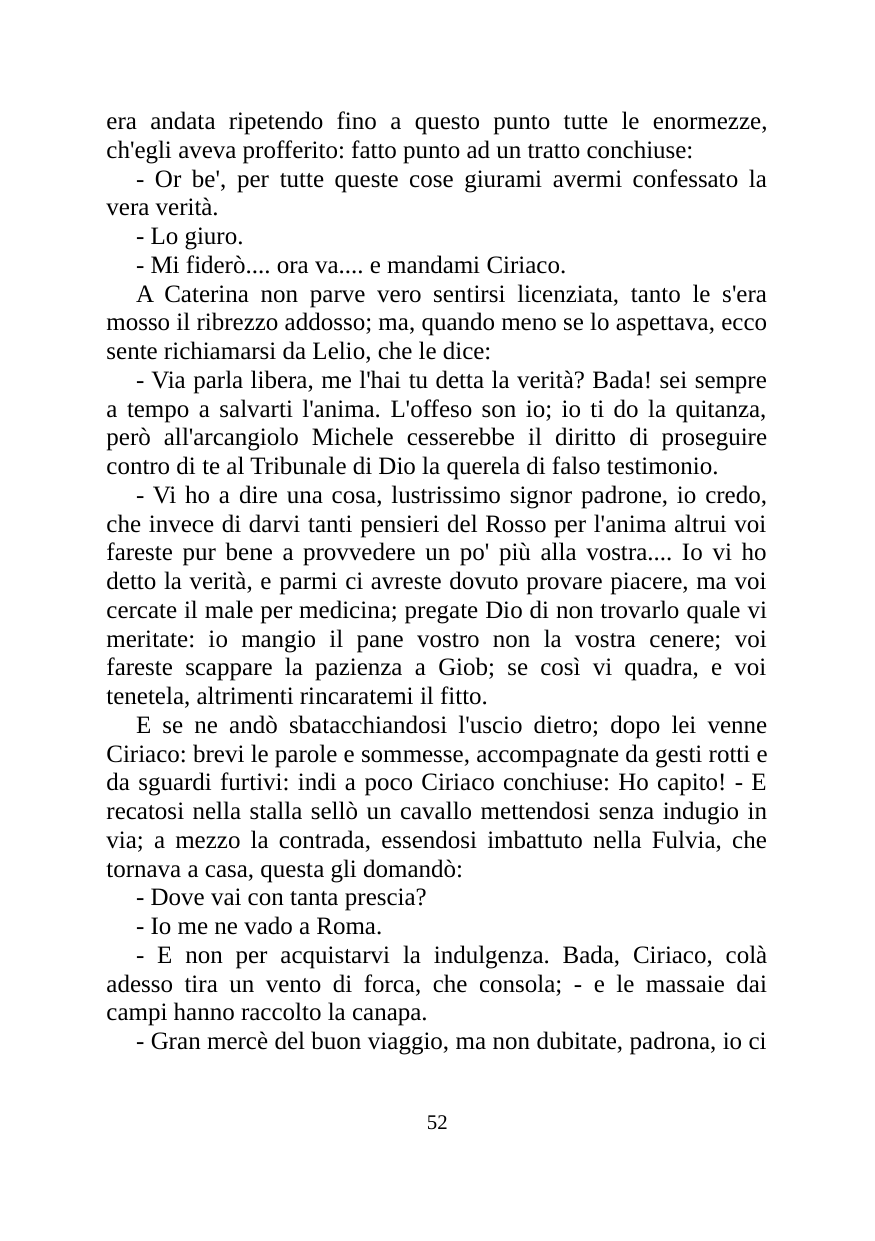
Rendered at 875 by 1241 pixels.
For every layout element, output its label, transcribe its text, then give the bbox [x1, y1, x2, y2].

text - Via parla libera, me l'hai tu detta la verità? Bada! sei sempre a tempo a salvarti l'anima. L'offeso son io; io ti do la quitanza, però all'arcangiolo Michele cesserebbe il diritto di proseguire contro di te al Tribunale di Dio la querela di falso testimonio. [106, 365, 768, 480]
text E se ne andò sbatacchiandosi l'uscio dietro; dopo lei venne Ciriaco: brevi le parole e sommesse, accompagnate da gesti rotti e da sguardi furtivi: indi a poco Ciriaco conchiuse: Ho capito! - E recatosi nella stalla sellò un cavallo mettendosi senza indugio in via; a mezzo la contrada, essendosi imbattuto nella Fulvia, che tornava a casa, questa gli domandò: [106, 710, 768, 882]
text era andata ripetendo fino a questo punto tutte le enormezze, ch'egli aveva profferito: fatto punto ad un tratto conchiuse: [106, 106, 768, 164]
text - Mi fiderò.... ora va.... e mandami Ciriaco. [106, 250, 768, 279]
text A Caterina non parve vero sentirsi licenziata, tanto le s'era mosso il ribrezzo addosso; ma, quando meno se lo aspettava, ecco sente richiamarsi da Lelio, che le dice: [106, 279, 768, 365]
text - Lo giuro. [106, 221, 768, 250]
text - Gran mercè del buon viaggio, ma non dubitate, padrona, io ci [106, 1026, 768, 1055]
text - Io me ne vado a Roma. [106, 911, 768, 940]
text - Vi ho a dire una cosa, lustrissimo signor padrone, io credo, che invece di darvi tanti pensieri del Rosso per l'anima altrui voi fareste pur bene a provvedere un po' più alla vostra.... Io vi ho detto la verità, e parmi ci avreste dovuto provare piacere, ma voi cercate il male per medicina; pregate Dio di non trovarlo quale vi meritate: io mangio il pane vostro non la vostra cenere; voi fareste scappare la pazienza a Giob; se così vi quadra, e voi tenetela, altrimenti rincaratemi il fitto. [106, 480, 768, 710]
text - Or be', per tutte queste cose giurami avermi confessato la vera verità. [106, 164, 768, 221]
text - Dove vai con tanta prescia? [106, 882, 768, 911]
text - E non per acquistarvi la indulgenza. Bada, Ciriaco, colà adesso tira un vento di forca, che consola; - e le massaie dai campi hanno raccolto la canapa. [106, 940, 768, 1026]
